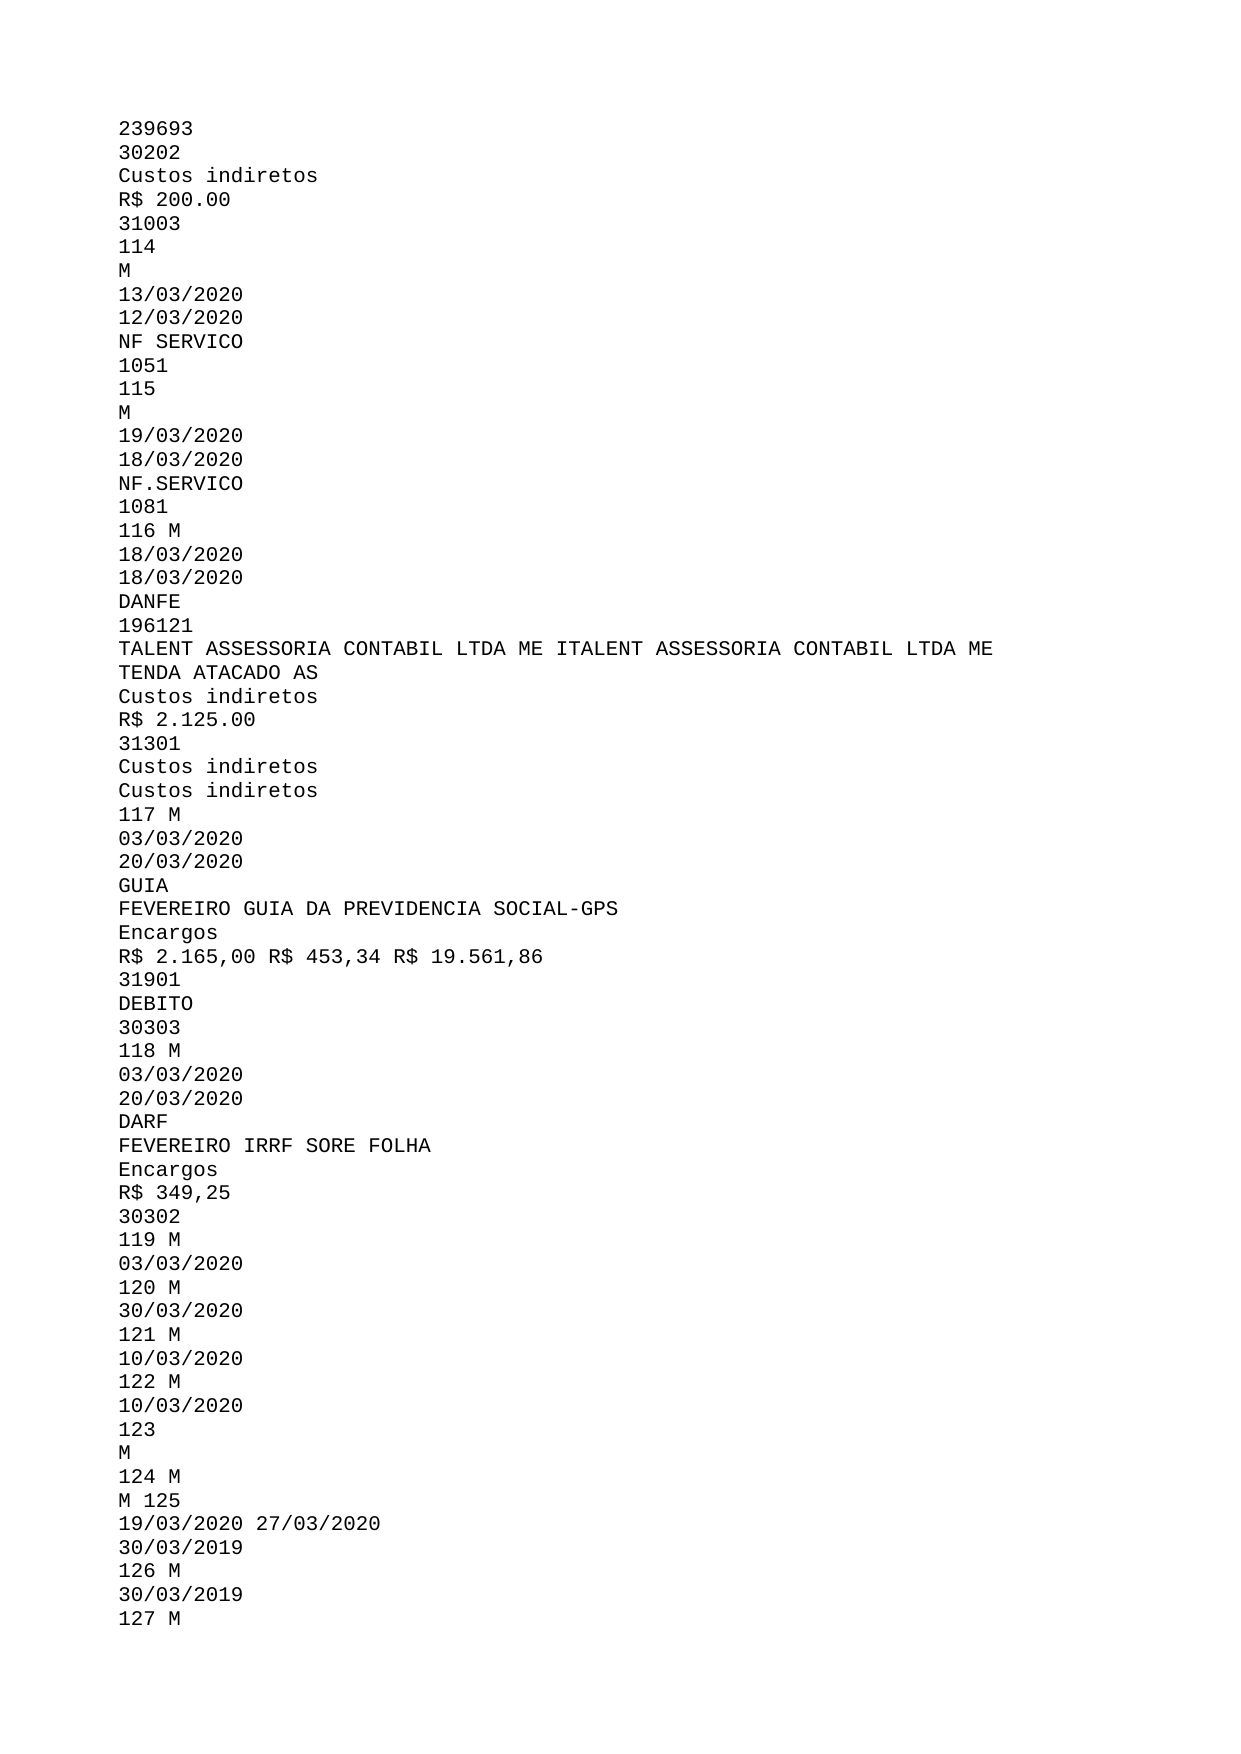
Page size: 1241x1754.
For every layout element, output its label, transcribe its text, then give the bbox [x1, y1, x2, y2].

text DARF [118, 1111, 1122, 1135]
text DEBITO [118, 993, 1122, 1017]
text 1051 [118, 354, 1122, 378]
text M [118, 1442, 1122, 1466]
text 03/03/2020 [118, 1253, 1122, 1277]
text 123 [118, 1419, 1122, 1442]
text 124 M [118, 1466, 1122, 1489]
text 03/03/2020 [118, 827, 1122, 851]
text 126 M [118, 1561, 1122, 1584]
text 1081 [118, 496, 1122, 520]
text 20/03/2020 [118, 851, 1122, 875]
text 121 M [118, 1324, 1122, 1348]
text 117 M [118, 804, 1122, 827]
text 18/03/2020 [118, 449, 1122, 473]
text R$ 349,25 [118, 1182, 1122, 1206]
text GUIA [118, 875, 1122, 898]
text TALENT ASSESSORIA CONTABIL LTDA ME ITALENT ASSESSORIA CONTABIL LTDA ME [118, 638, 1122, 662]
text FEVEREIRO GUIA DA PREVIDENCIA SOCIAL-GPS [118, 898, 1122, 922]
text 19/03/2020 [118, 426, 1122, 449]
text 122 M [118, 1371, 1122, 1395]
text 19/03/2020 27/03/2020 [118, 1513, 1122, 1537]
text 30303 [118, 1017, 1122, 1040]
text M [118, 260, 1122, 284]
text Custos indiretos [118, 757, 1122, 780]
text 196121 [118, 615, 1122, 638]
text 114 [118, 236, 1122, 260]
text R$ 200.00 [118, 189, 1122, 213]
text Custos indiretos [118, 165, 1122, 189]
text 12/03/2020 [118, 307, 1122, 331]
text 30/03/2019 [118, 1584, 1122, 1608]
text 18/03/2020 [118, 544, 1122, 567]
text R$ 2.165,00 R$ 453,34 R$ 19.561,86 [118, 946, 1122, 969]
text 119 M [118, 1229, 1122, 1253]
text M 125 [118, 1489, 1122, 1513]
text 30/03/2019 [118, 1537, 1122, 1561]
text 30/03/2020 [118, 1300, 1122, 1324]
text NF.SERVICO [118, 473, 1122, 496]
text 30302 [118, 1206, 1122, 1229]
text 31901 [118, 969, 1122, 993]
text DANFE [118, 591, 1122, 615]
text FEVEREIRO IRRF SORE FOLHA [118, 1135, 1122, 1158]
text 10/03/2020 [118, 1348, 1122, 1371]
text Encargos [118, 922, 1122, 946]
text 120 M [118, 1277, 1122, 1300]
text Encargos [118, 1158, 1122, 1182]
text M [118, 402, 1122, 426]
text 18/03/2020 [118, 567, 1122, 591]
text 118 M [118, 1040, 1122, 1064]
text Custos indiretos [118, 780, 1122, 804]
text TENDA ATACADO AS [118, 662, 1122, 686]
text NF SERVICO [118, 331, 1122, 354]
text 31301 [118, 733, 1122, 757]
text R$ 2.125.00 [118, 709, 1122, 733]
text 31003 [118, 213, 1122, 236]
text 239693 [118, 118, 1122, 142]
text Custos indiretos [118, 686, 1122, 709]
text 30202 [118, 142, 1122, 165]
text 115 [118, 378, 1122, 402]
text 10/03/2020 [118, 1395, 1122, 1419]
text 20/03/2020 [118, 1088, 1122, 1111]
text 13/03/2020 [118, 284, 1122, 307]
text 127 M [118, 1608, 1122, 1631]
text 116 M [118, 520, 1122, 544]
text 03/03/2020 [118, 1064, 1122, 1088]
